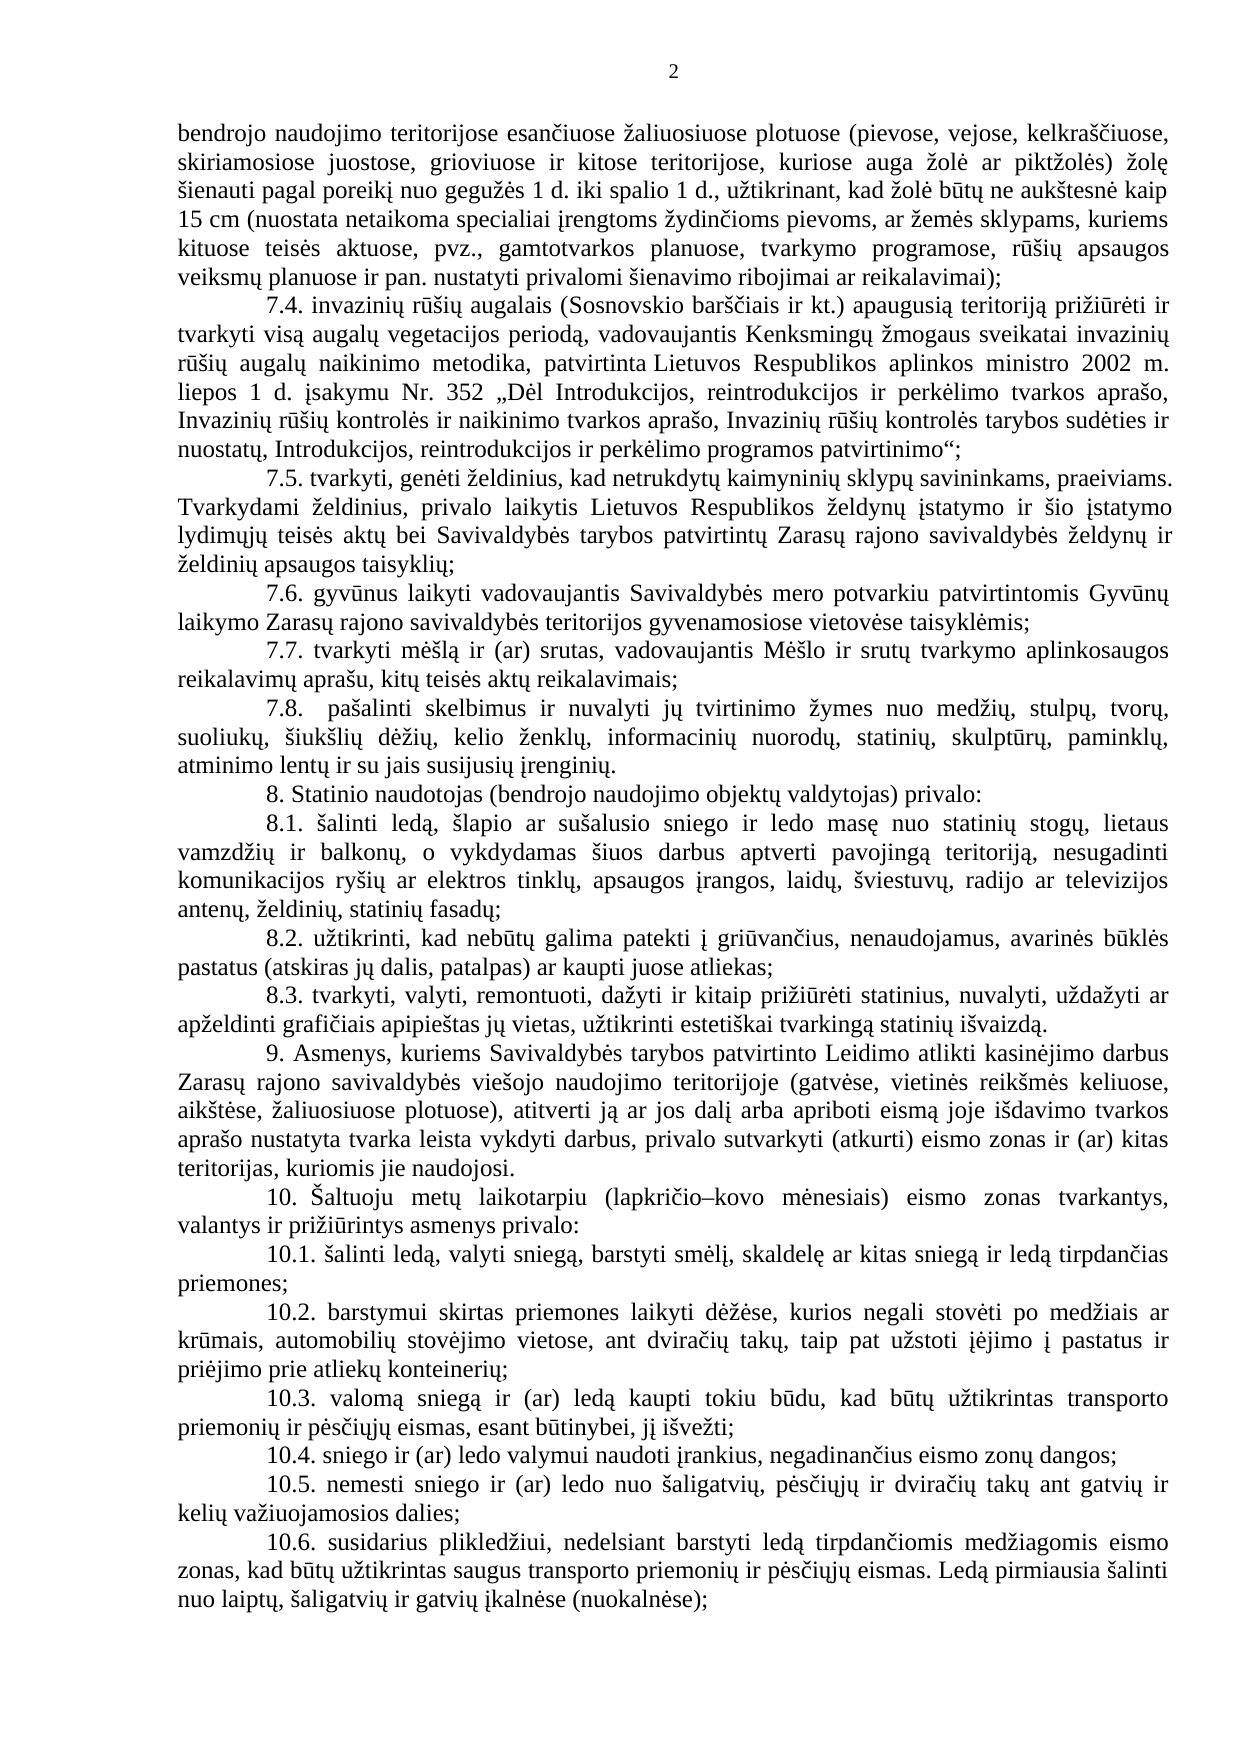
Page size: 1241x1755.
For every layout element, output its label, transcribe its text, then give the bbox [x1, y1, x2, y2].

text 9. Asmenys, kuriems Savivaldybės tarybos patvirtinto Leidimo atlikti kasinėjimo darbus Zarasų rajono savivaldybės viešojo naudojimo teritorijoje (gatvėse, vietinės reikšmės keliuose, aikštėse, žaliuosiuose plotuose), atitverti ją ar jos dalį arba apriboti eismą joje išdavimo tvarkos aprašo nustatyta tvarka leista vykdyti darbus, privalo sutvarkyti (atkurti) eismo zonas ir (ar) kitas teritorijas, kuriomis jie naudojosi. [177, 1038, 1170, 1182]
text 7.6. gyvūnus laikyti vadovaujantis Savivaldybės mero potvarkiu patvirtintomis Gyvūnų laikymo Zarasų rajono savivaldybės teritorijos gyvenamosiose vietovėse taisyklėmis; [177, 578, 1170, 636]
text 10.6. susidarius plikledžiui, nedelsiant barstyti ledą tirpdančiomis medžiagomis eismo zonas, kad būtų užtikrintas saugus transporto priemonių ir pėsčiųjų eismas. Ledą pirmiausia šalinti nuo laiptų, šaligatvių ir gatvių įkalnėse (nuokalnėse); [177, 1527, 1170, 1613]
text 10. Šaltuoju metų laikotarpiu (lapkričio–kovo mėnesiais) eismo zonas tvarkantys, valantys ir prižiūrintys asmenys privalo: [177, 1182, 1170, 1239]
text 8.3. tvarkyti, valyti, remontuoti, dažyti ir kitaip prižiūrėti statinius, nuvalyti, uždažyti ar apželdinti grafičiais apipieštas jų vietas, užtikrinti estetiškai tvarkingą statinių išvaizdą. [177, 981, 1170, 1038]
text 7.5. tvarkyti, genėti želdinius, kad netrukdytų kaimyninių sklypų savininkams, praeiviams. Tvarkydami želdinius, privalo laikytis Lietuvos Respublikos želdynų įstatymo ir šio įstatymo lydimųjų teisės aktų bei Savivaldybės tarybos patvirtintų Zarasų rajono savivaldybės želdynų ir želdinių apsaugos taisyklių; [177, 463, 1173, 578]
text 10.3. valomą sniegą ir (ar) ledą kaupti tokiu būdu, kad būtų užtikrintas transporto priemonių ir pėsčiųjų eismas, esant būtinybei, jį išvežti; [177, 1383, 1170, 1441]
text 10.4. sniego ir (ar) ledo valymui naudoti įrankius, negadinančius eismo zonų dangos; [177, 1441, 1170, 1469]
text bendrojo naudojimo teritorijose esančiuose žaliuosiuose plotuose (pievose, vejose, kelkraščiuose, skiriamosiose juostose, grioviuose ir kitose teritorijose, kuriose auga žolė ar piktžolės) žolę šienauti pagal poreikį nuo gegužės 1 d. iki spalio 1 d., užtikrinant, kad žolė būtų ne aukštesnė kaip 15 cm (nuostata netaikoma specialiai įrengtoms žydinčioms pievoms, ar žemės sklypams, kuriems kituose teisės aktuose, pvz., gamtotvarkos planuose, tvarkymo programose, rūšių apsaugos veiksmų planuose ir pan. nustatyti privalomi šienavimo ribojimai ar reikalavimai); [177, 118, 1170, 291]
text 10.2. barstymui skirtas priemones laikyti dėžėse, kurios negali stovėti po medžiais ar krūmais, automobilių stovėjimo vietose, ant dviračių takų, taip pat užstoti įėjimo į pastatus ir priėjimo prie atliekų konteinerių; [177, 1297, 1170, 1383]
text 10.1. šalinti ledą, valyti sniegą, barstyti smėlį, skaldelę ar kitas sniegą ir ledą tirpdančias priemones; [177, 1239, 1170, 1297]
text 8. Statinio naudotojas (bendrojo naudojimo objektų valdytojas) privalo: [177, 779, 1170, 808]
text 7.4. invazinių rūšių augalais (Sosnovskio barščiais ir kt.) apaugusią teritoriją prižiūrėti ir tvarkyti visą augalų vegetacijos periodą, vadovaujantis Kenksmingų žmogaus sveikatai invazinių rūšių augalų naikinimo metodika, patvirtinta Lietuvos Respublikos aplinkos ministro 2002 m. liepos 1 d. įsakymu Nr. 352 „Dėl Introdukcijos, reintrodukcijos ir perkėlimo tvarkos aprašo, Invazinių rūšių kontrolės ir naikinimo tvarkos aprašo, Invazinių rūšių kontrolės tarybos sudėties ir nuostatų, Introdukcijos, reintrodukcijos ir perkėlimo programos patvirtinimo“; [177, 291, 1170, 463]
text 8.1. šalinti ledą, šlapio ar sušalusio sniego ir ledo masę nuo statinių stogų, lietaus vamzdžių ir balkonų, o vykdydamas šiuos darbus aptverti pavojingą teritoriją, nesugadinti komunikacijos ryšių ar elektros tinklų, apsaugos įrangos, laidų, šviestuvų, radijo ar televizijos antenų, želdinių, statinių fasadų; [177, 808, 1170, 923]
text 10.5. nemesti sniego ir (ar) ledo nuo šaligatvių, pėsčiųjų ir dviračių takų ant gatvių ir kelių važiuojamosios dalies; [177, 1469, 1170, 1527]
text 7.8. pašalinti skelbimus ir nuvalyti jų tvirtinimo žymes nuo medžių, stulpų, tvorų, suoliukų, šiukšlių dėžių, kelio ženklų, informacinių nuorodų, statinių, skulptūrų, paminklų, atminimo lentų ir su jais susijusių įrenginių. [177, 693, 1170, 779]
text 7.7. tvarkyti mėšlą ir (ar) srutas, vadovaujantis Mėšlo ir srutų tvarkymo aplinkosaugos reikalavimų aprašu, kitų teisės aktų reikalavimais; [177, 636, 1170, 693]
text 8.2. užtikrinti, kad nebūtų galima patekti į griūvančius, nenaudojamus, avarinės būklės pastatus (atskiras jų dalis, patalpas) ar kaupti juose atliekas; [177, 923, 1170, 981]
